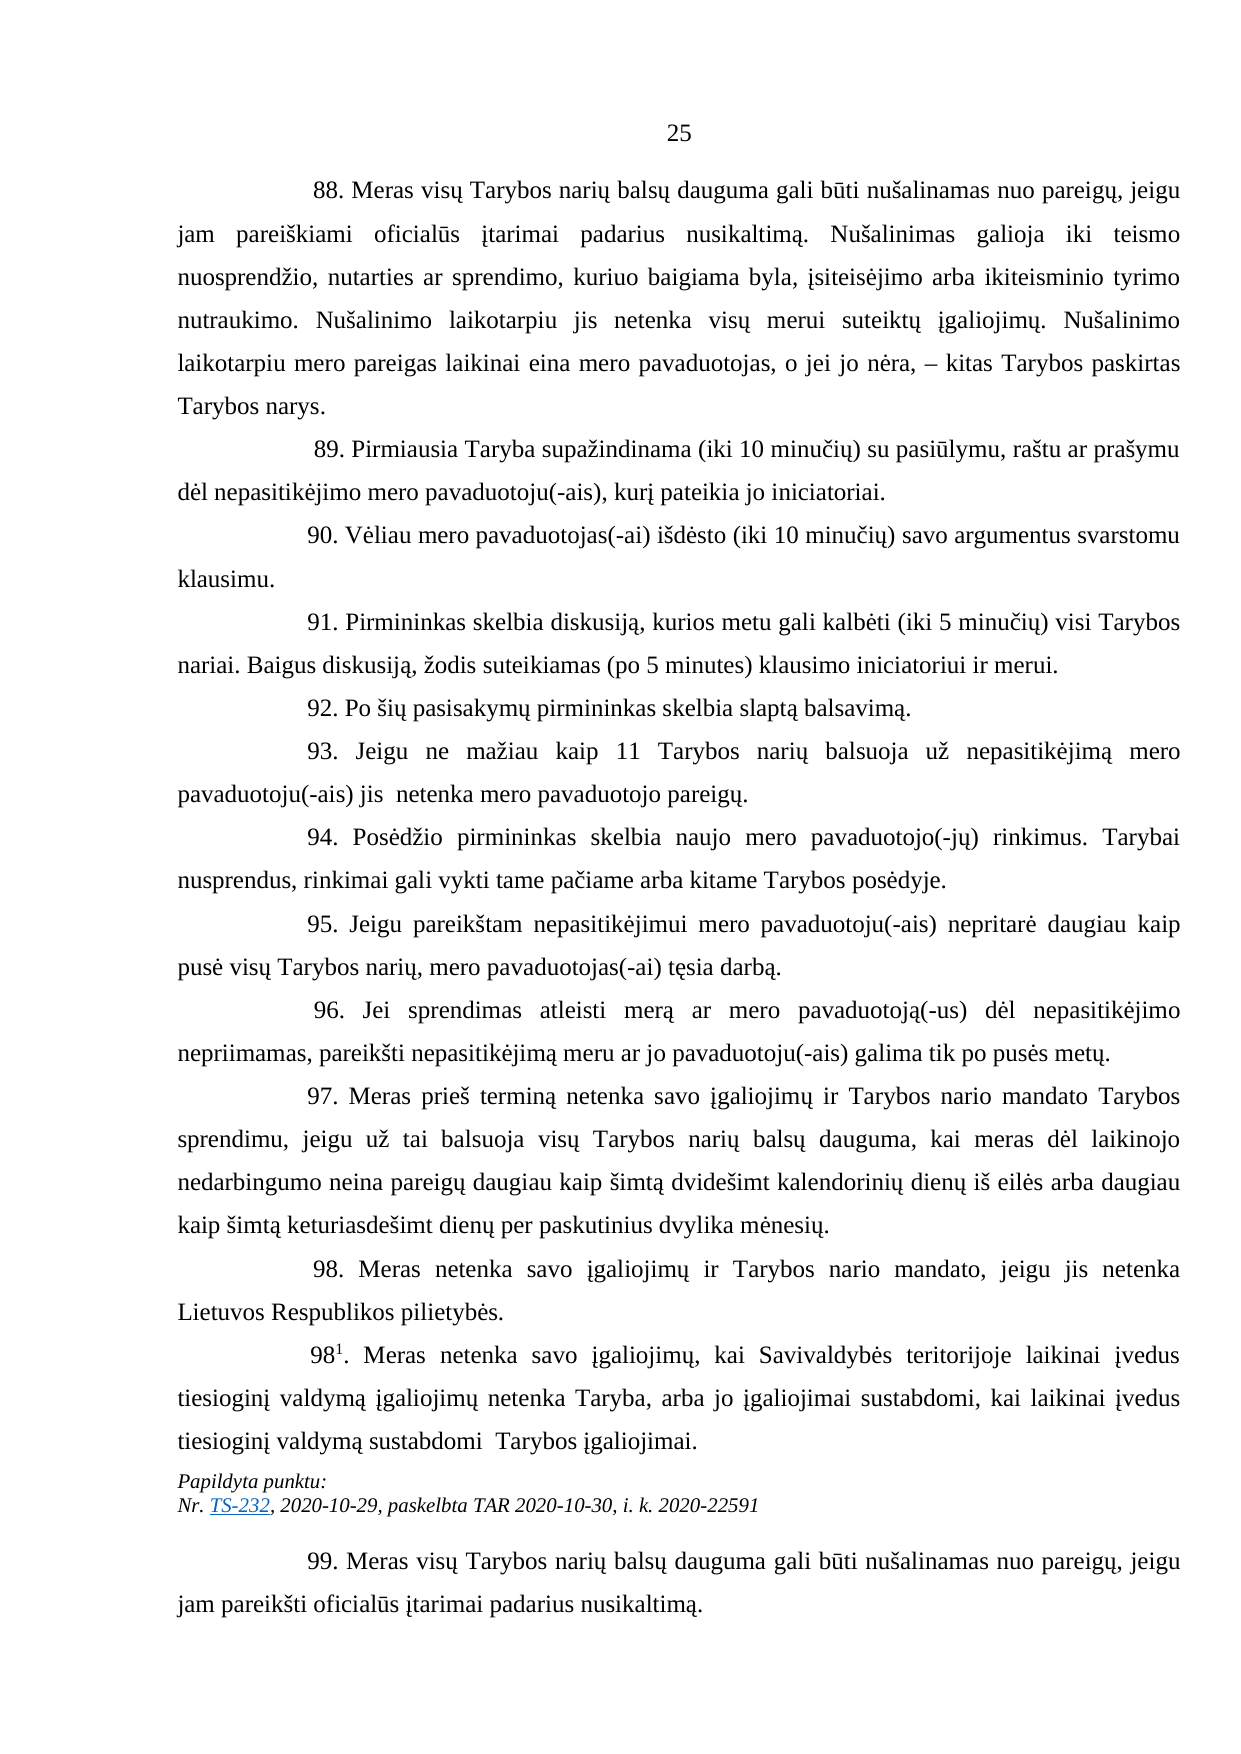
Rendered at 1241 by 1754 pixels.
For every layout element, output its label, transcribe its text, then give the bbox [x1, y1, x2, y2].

text 95. Jeigu pareikštam nepasitikėjimui mero pavaduotoju(-ais) nepritarė daugiau kaip pusė visų Tarybos narių, mero pavaduotojas(-ai) tęsia darbą. [177, 909, 1181, 981]
text 96. Jei sprendimas atleisti merą ar mero pavaduotoją(-us) dėl nepasitikėjimo nepriimamas, pareikšti nepasitikėjimą meru ar jo pavaduotoju(-ais) galima tik po pusės metų. [177, 995, 1181, 1067]
text 99. Meras visų Tarybos narių balsų dauguma gali būti nušalinamas nuo pareigų, jeigu jam pareikšti oficialūs įtarimai padarius nusikaltimą. [177, 1546, 1181, 1618]
text 94. Posėdžio pirmininkas skelbia naujo mero pavaduotojo(-jų) rinkimus. Tarybai nusprendus, rinkimai gali vykti tame pačiame arba kitame Tarybos posėdyje. [177, 822, 1181, 894]
text 97. Meras prieš terminą netenka savo įgaliojimų ir Tarybos nario mandato Tarybos sprendimu, jeigu už tai balsuoja visų Tarybos narių balsų dauguma, kai meras dėl laikinojo nedarbingumo neina pareigų daugiau kaip šimtą dvidešimt kalendorinių dienų iš eilės arba daugiau kaip šimtą keturiasdešimt dienų per paskutinius dvylika mėnesių. [177, 1081, 1181, 1239]
text 98. Meras netenka savo įgaliojimų ir Tarybos nario mandato, jeigu jis netenka Lietuvos Respublikos pilietybės. [177, 1254, 1181, 1326]
text 92. Po šių pasisakymų pirmininkas skelbia slaptą balsavimą. [177, 693, 1181, 722]
text 90. Vėliau mero pavaduotojas(-ai) išdėsto (iki 10 minučių) savo argumentus svarstomu klausimu. [177, 521, 1181, 592]
text 981. Meras netenka savo įgaliojimų, kai Savivaldybės teritorijoje laikinai įvedus tiesioginį valdymą įgaliojimų netenka Taryba, arba jo įgaliojimai sustabdomi, kai laikinai įvedus tiesioginį valdymą sustabdomi Tarybos įgaliojimai. [177, 1340, 1181, 1455]
text 89. Pirmiausia Taryba supažindinama (iki 10 minučių) su pasiūlymu, raštu ar prašymu dėl nepasitikėjimo mero pavaduotoju(-ais), kurį pateikia jo iniciatoriai. [177, 434, 1181, 506]
text 91. Pirmininkas skelbia diskusiją, kurios metu gali kalbėti (iki 5 minučių) visi Tarybos nariai. Baigus diskusiją, žodis suteikiamas (po 5 minutes) klausimo iniciatoriui ir merui. [177, 607, 1181, 679]
text Nr. TS-232, 2020-10-29, paskelbta TAR 2020-10-30, i. k. 2020-22591 [177, 1493, 1181, 1517]
text Papildyta punktu: [177, 1469, 1181, 1493]
text 88. Meras visų Tarybos narių balsų dauguma gali būti nušalinamas nuo pareigų, jeigu jam pareiškiami oficialūs įtarimai padarius nusikaltimą. Nušalinimas galioja iki teismo nuosprendžio, nutarties ar sprendimo, kuriuo baigiama byla, įsiteisėjimo arba ikiteisminio tyrimo nutraukimo. Nušalinimo laikotarpiu jis netenka visų merui suteiktų įgaliojimų. Nušalinimo laikotarpiu mero pareigas laikinai eina mero pavaduotojas, o jei jo nėra, – kitas Tarybos paskirtas Tarybos narys. [177, 176, 1181, 420]
text 93. Jeigu ne mažiau kaip 11 Tarybos narių balsuoja už nepasitikėjimą mero pavaduotoju(-ais) jis netenka mero pavaduotojo pareigų. [177, 736, 1181, 808]
